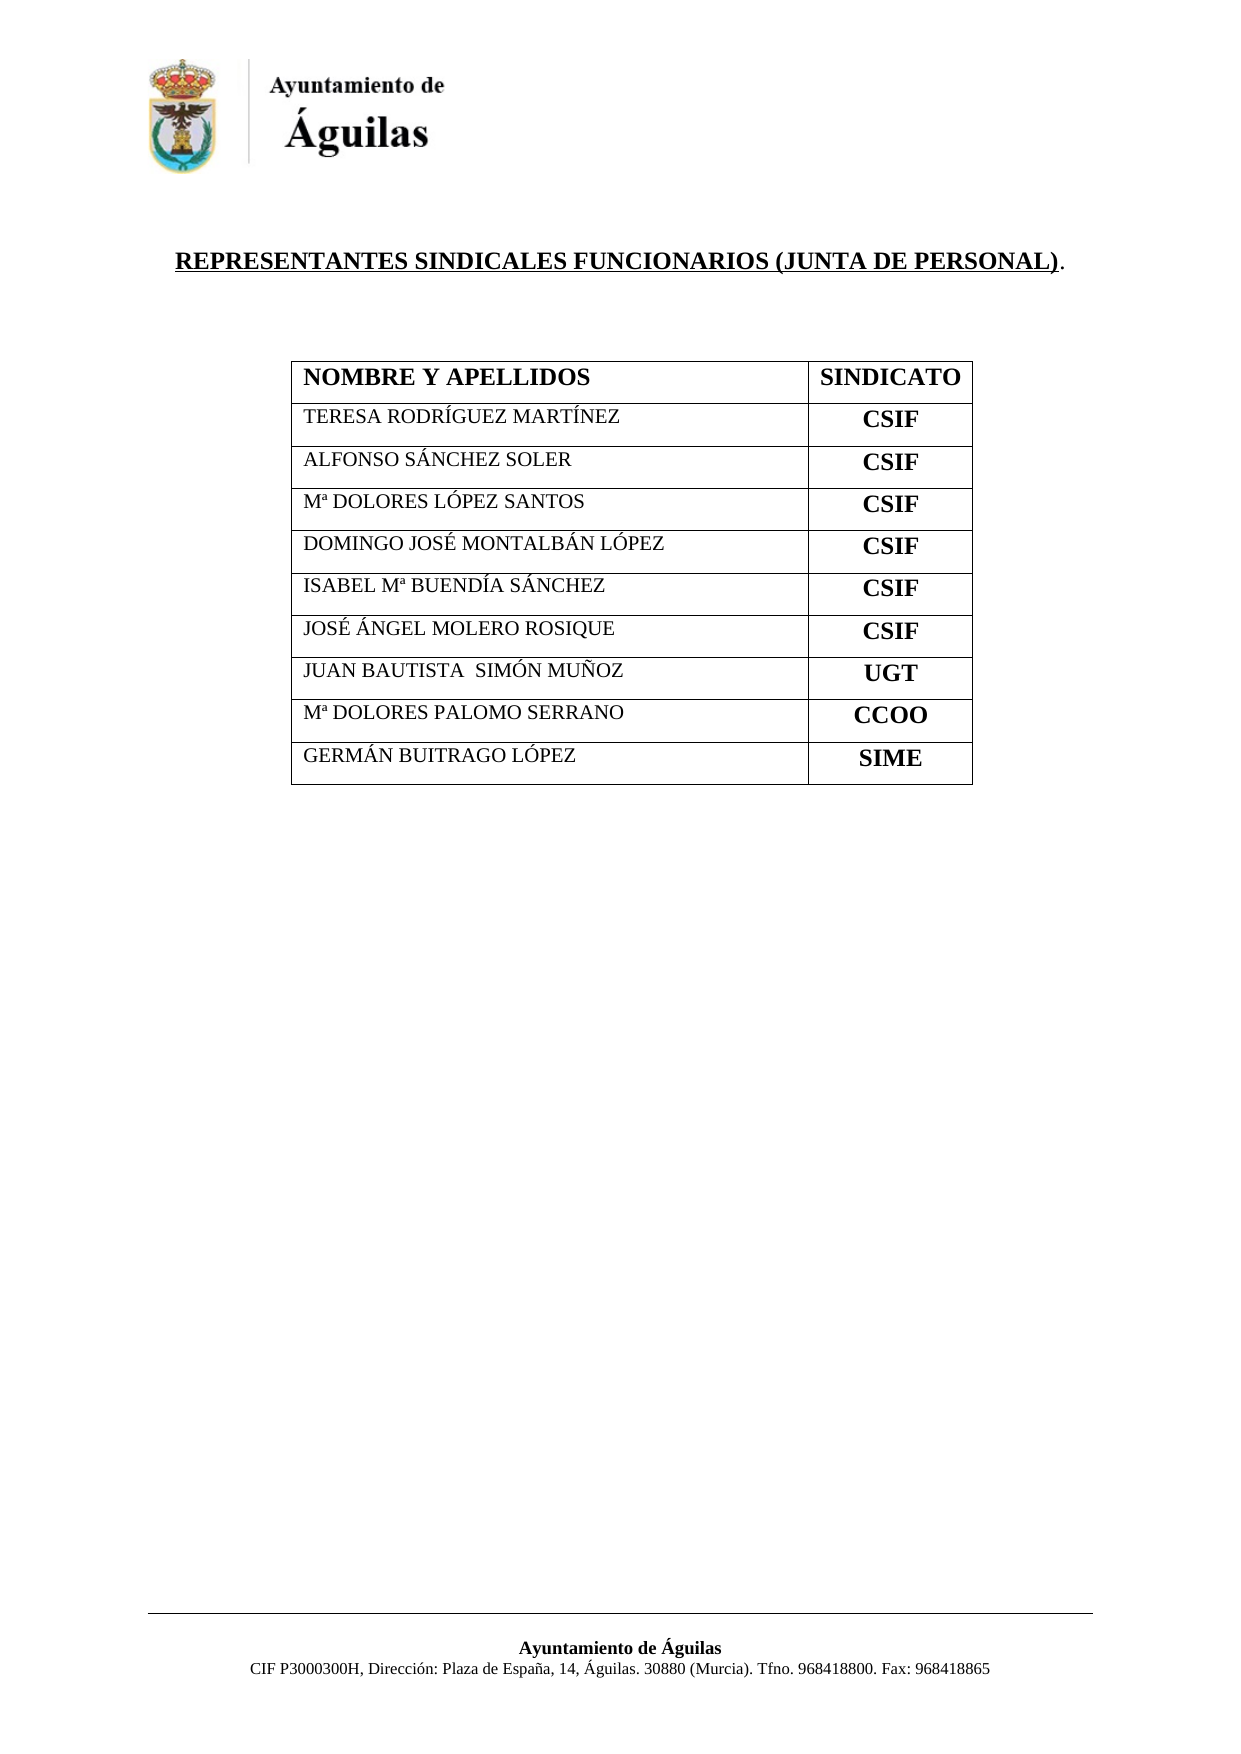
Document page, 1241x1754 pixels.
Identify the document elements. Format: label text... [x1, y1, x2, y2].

table_cell SIME [809, 743, 972, 784]
table_cell CSIF [809, 531, 972, 572]
table_header NOMBRE Y APELLIDOS [292, 362, 808, 403]
table_cell UGT [809, 658, 972, 699]
table_header SINDICATO [809, 362, 972, 403]
text REPRESENTANTES SINDICALES FUNCIONARIOS (JUNTA DE PERSONAL). [148, 246, 1093, 275]
table_cell DOMINGO JOSÉ MONTALBÁN LÓPEZ [292, 531, 808, 572]
table_cell ISABEL Mª BUENDÍA SÁNCHEZ [292, 574, 808, 615]
table_cell Mª DOLORES LÓPEZ SANTOS [292, 489, 808, 530]
table_cell CSIF [809, 447, 972, 488]
table_cell GERMÁN BUITRAGO LÓPEZ [292, 743, 808, 784]
table_cell JOSÉ ÁNGEL MOLERO ROSIQUE [292, 616, 808, 657]
table_cell CSIF [809, 574, 972, 615]
table_cell CSIF [809, 404, 972, 446]
table_cell CSIF [809, 489, 972, 530]
table_cell CCOO [809, 700, 972, 742]
table_cell Mª DOLORES PALOMO SERRANO [292, 700, 808, 742]
table_cell JUAN BAUTISTA SIMÓN MUÑOZ [292, 658, 808, 699]
table_cell TERESA RODRÍGUEZ MARTÍNEZ [292, 404, 808, 446]
table_cell ALFONSO SÁNCHEZ SOLER [292, 447, 808, 488]
table_cell CSIF [809, 616, 972, 657]
